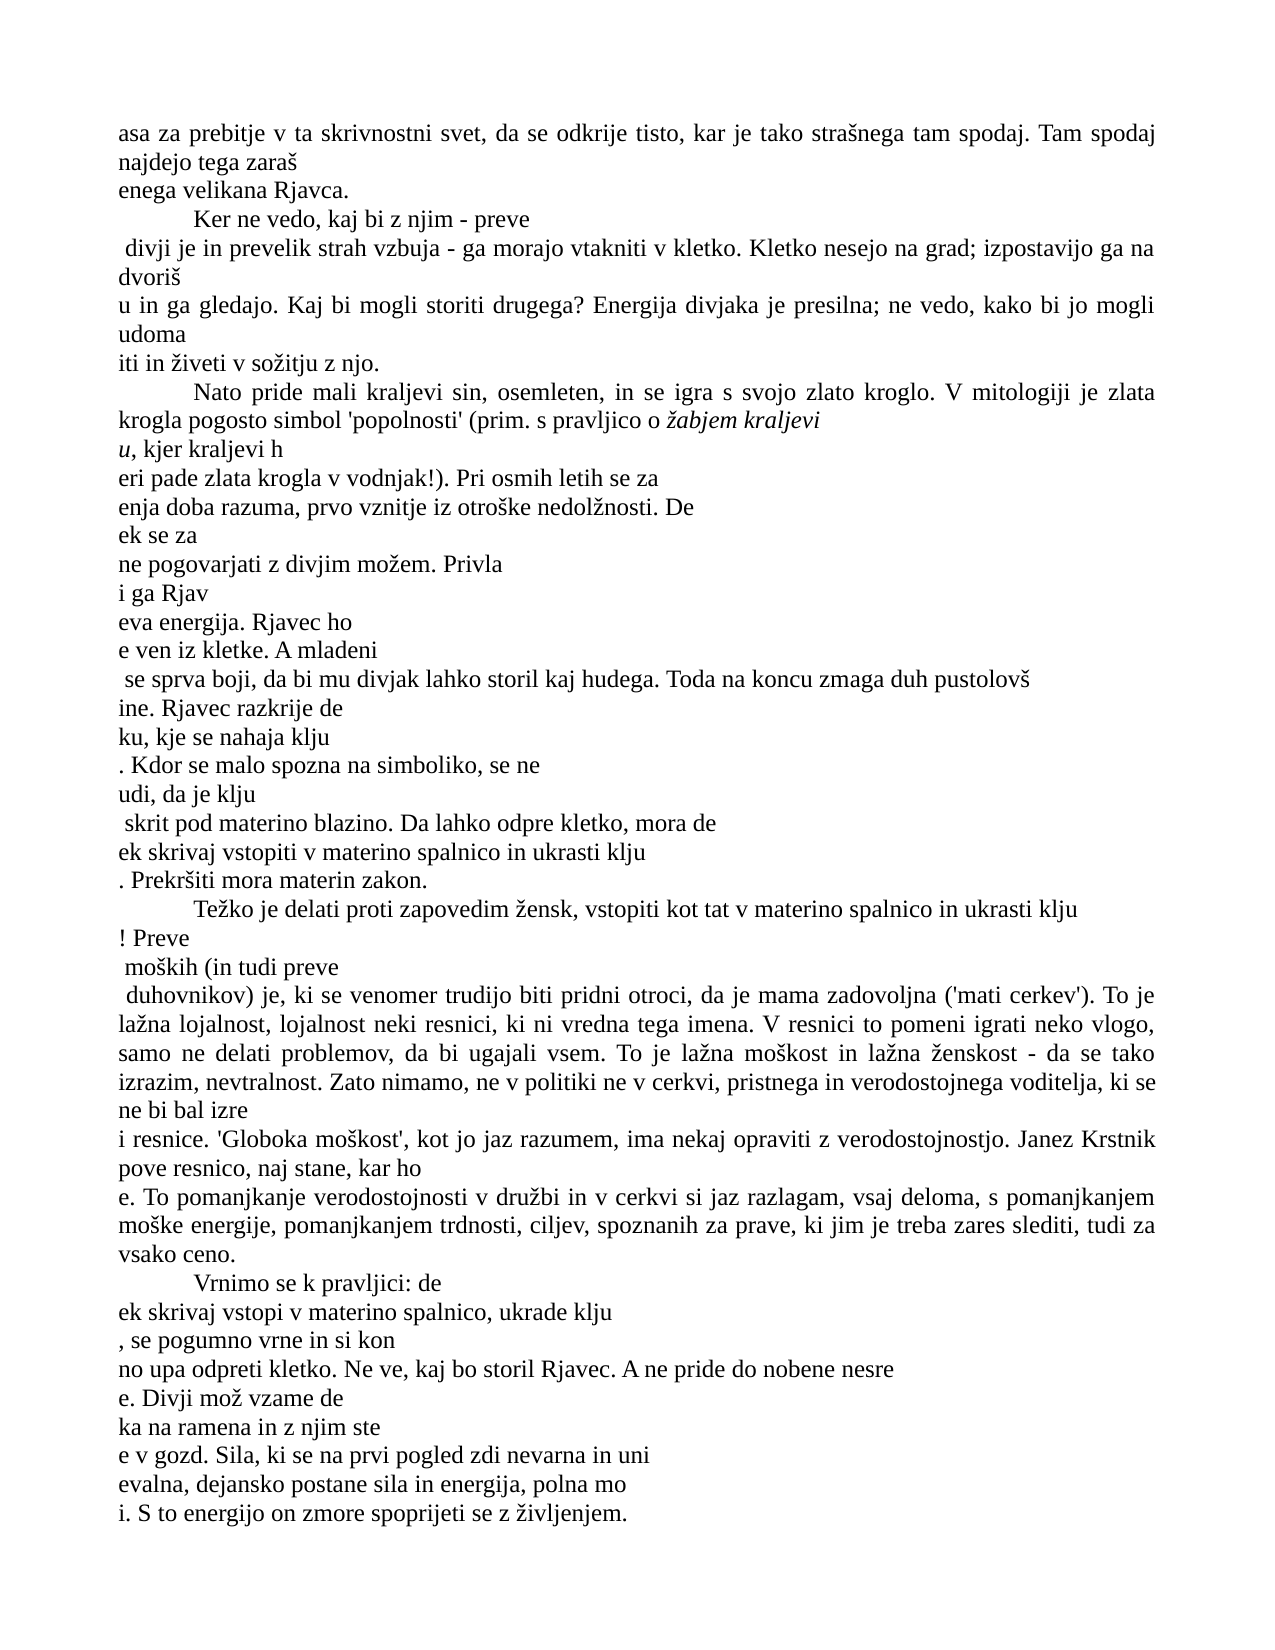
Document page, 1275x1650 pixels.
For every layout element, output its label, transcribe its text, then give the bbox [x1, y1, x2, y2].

text Vrnimo se k pravljici: de [118, 1268, 1157, 1297]
text enja doba razuma, prvo vznitje iz otroške nedolžnosti. De [118, 492, 1157, 521]
text eva energija. Rjavec ho [118, 607, 1157, 636]
text ine. Rjavec razkrije de [118, 693, 1157, 722]
text ! Preve [118, 923, 1157, 952]
text asa za prebitje v ta skrivnostni svet, da se odkrije tisto, kar je tako strašnega tam spodaj. Tam spodaj najdejo tega zaraš [118, 118, 1157, 176]
text skrit pod materino blazino. Da lahko odpre kletko, mora de [118, 808, 1157, 837]
text i. S to energijo on zmore spoprijeti se z življenjem. [118, 1498, 1157, 1527]
text ek se za [118, 521, 1157, 549]
text udi, da je klju [118, 779, 1157, 808]
text duhovnikov) je, ki se venomer trudijo biti pridni otroci, da je mama zadovoljna ('mati cerkev'). To je lažna lojalnost, lojalnost neki resnici, ki ni vredna tega imena. V resnici to pomeni igrati neko vlogo, samo ne delati problemov, da bi ugajali vsem. To je lažna moškost in lažna ženskost - da se tako izrazim, nevtralnost. Zato nimamo, ne v politiki ne v cerkvi, pristnega in verodostojnega voditelja, ki se ne bi bal izre [118, 981, 1157, 1124]
text se sprva boji, da bi mu divjak lahko storil kaj hudega. Toda na koncu zmaga duh pustolovš [118, 664, 1157, 693]
text , se pogumno vrne in si kon [118, 1326, 1157, 1354]
text enega velikana Rjavca. [118, 176, 1157, 204]
text divji je in prevelik strah vzbuja - ga morajo vtakniti v kletko. Kletko nesejo na grad; izpostavijo ga na dvoriš [118, 233, 1157, 291]
text e. To pomanjkanje verodostojnosti v družbi in v cerkvi si jaz razlagam, vsaj deloma, s pomanjkanjem moške energije, pomanjkanjem trdnosti, ciljev, spoznanih za prave, ki jim je treba zares slediti, tudi za vsako ceno. [118, 1182, 1157, 1268]
text e v gozd. Sila, ki se na prvi pogled zdi nevarna in uni [118, 1441, 1157, 1469]
text moških (in tudi preve [118, 952, 1157, 981]
text u, kjer kraljevi h [118, 434, 1157, 463]
text ne pogovarjati z divjim možem. Privla [118, 549, 1157, 578]
text iti in živeti v sožitju z njo. [118, 348, 1157, 377]
text . Prekršiti mora materin zakon. [118, 866, 1157, 894]
text ek skrivaj vstopiti v materino spalnico in ukrasti klju [118, 837, 1157, 866]
text i resnice. 'Globoka moškost', kot jo jaz razumem, ima nekaj opraviti z verodostojnostjo. Janez Krstnik pove resnico, naj stane, kar ho [118, 1124, 1157, 1182]
text Nato pride mali kraljevi sin, osemleten, in se igra s svojo zlato kroglo. V mitologiji je zlata krogla pogosto simbol 'popolnosti' (prim. s pravljico o žabjem kraljevi [118, 377, 1157, 434]
text ka na ramena in z njim ste [118, 1412, 1157, 1441]
text e. Divji mož vzame de [118, 1383, 1157, 1412]
text Težko je delati proti zapovedim žensk, vstopiti kot tat v materino spalnico in ukrasti klju [118, 894, 1157, 923]
text i ga Rjav [118, 578, 1157, 607]
text e ven iz kletke. A mladeni [118, 636, 1157, 664]
text Ker ne vedo, kaj bi z njim - preve [118, 204, 1157, 233]
text . Kdor se malo spozna na simboliko, se ne [118, 751, 1157, 779]
text no upa odpreti kletko. Ne ve, kaj bo storil Rjavec. A ne pride do nobene nesre [118, 1354, 1157, 1383]
text ku, kje se nahaja klju [118, 722, 1157, 751]
text evalna, dejansko postane sila in energija, polna mo [118, 1469, 1157, 1498]
text eri pade zlata krogla v vodnjak!). Pri osmih letih se za [118, 463, 1157, 492]
text u in ga gledajo. Kaj bi mogli storiti drugega? Energija divjaka je presilna; ne vedo, kako bi jo mogli udoma [118, 291, 1157, 348]
text ek skrivaj vstopi v materino spalnico, ukrade klju [118, 1297, 1157, 1326]
